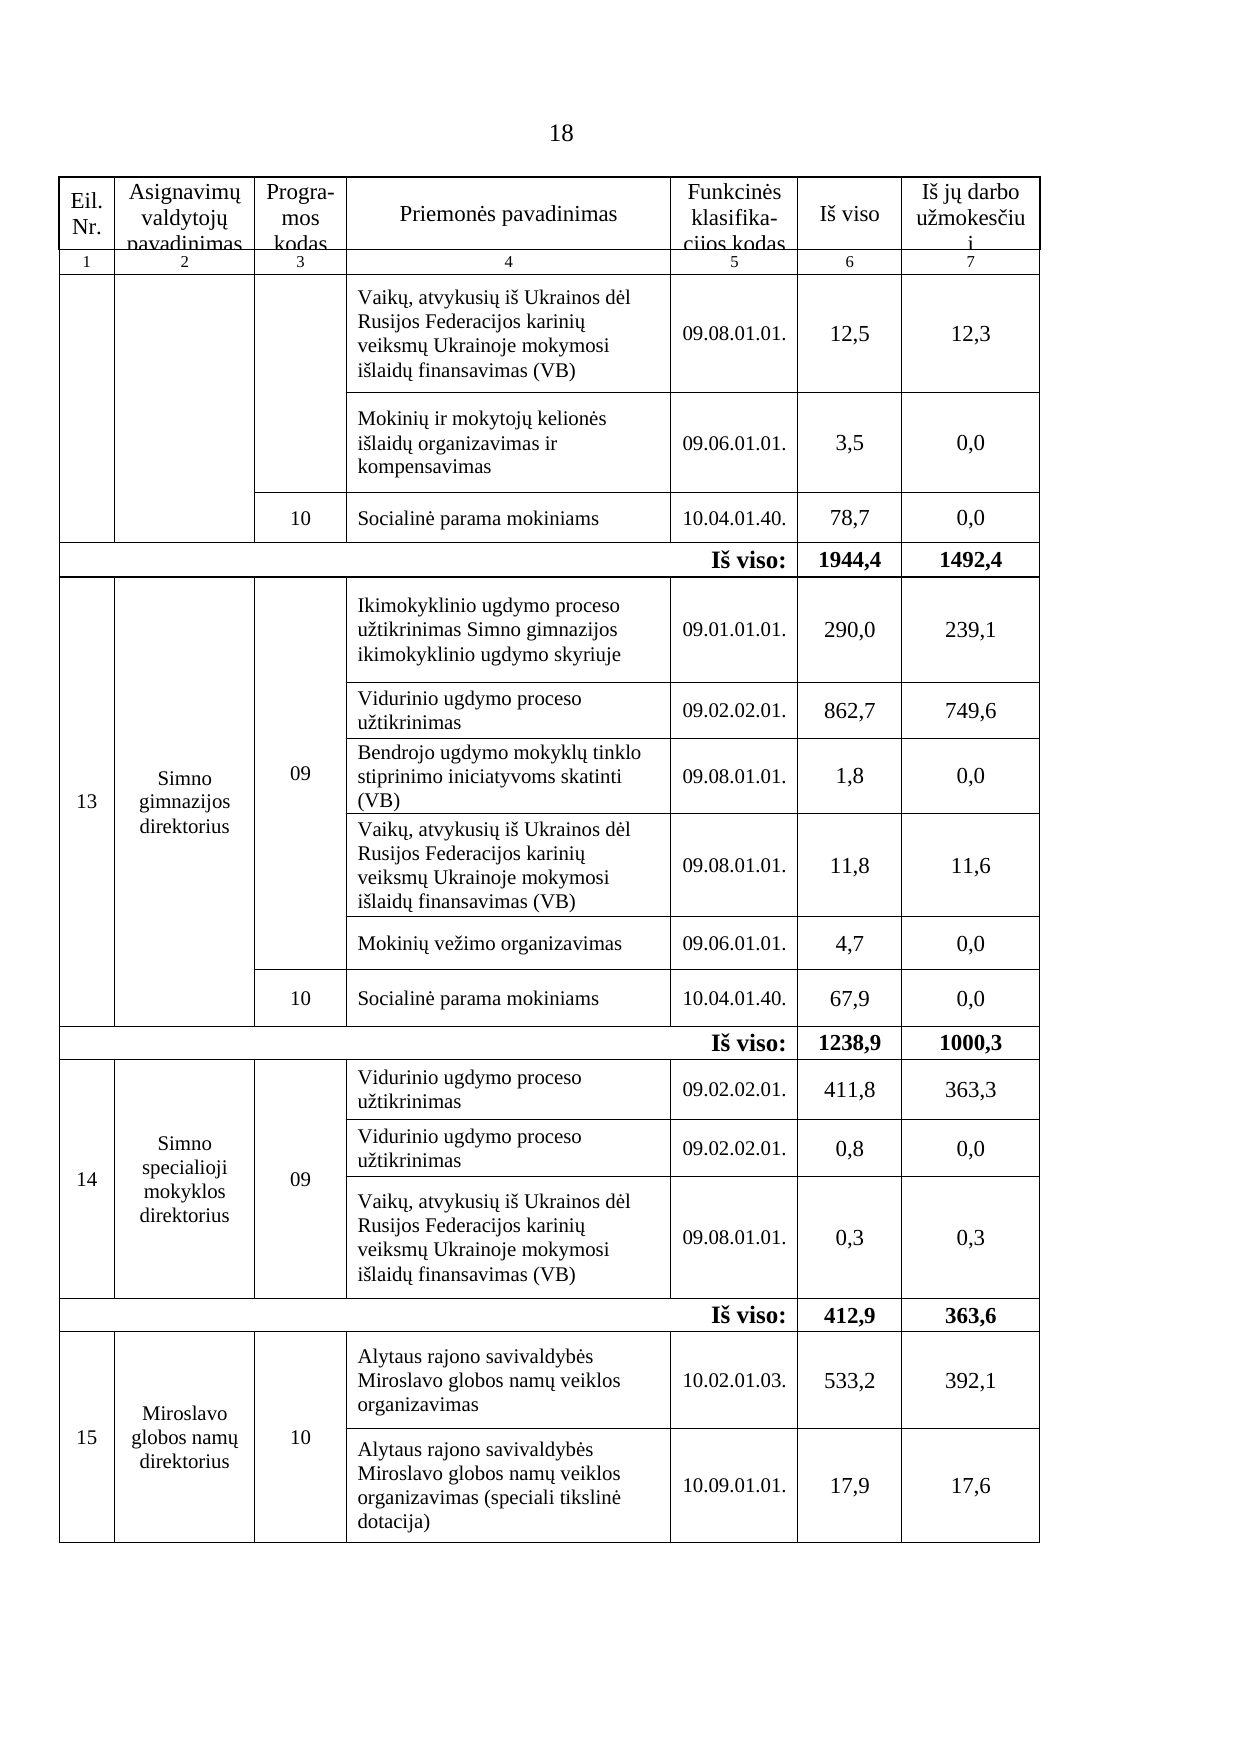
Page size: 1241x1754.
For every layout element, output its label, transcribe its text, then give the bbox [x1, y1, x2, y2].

table_cell Miroslavo globos namų direktorius [115, 1332, 254, 1542]
table_cell 3 [255, 250, 346, 274]
table_cell [1040, 392, 1063, 492]
table_cell 5 [671, 250, 797, 274]
table_cell [1040, 1176, 1063, 1298]
table_cell Mokinių vežimo organizavimas [347, 917, 670, 969]
table_header Priemonės pavadinimas [347, 178, 670, 249]
table_cell [1040, 1428, 1063, 1542]
table_cell Iš viso: [60, 1027, 797, 1058]
table_cell 17,6 [902, 1429, 1039, 1542]
table_cell 1,8 [798, 739, 901, 812]
table_cell 1238,9 [798, 1027, 901, 1058]
table_cell 4,7 [798, 917, 901, 969]
table_cell 7 [902, 250, 1039, 274]
table_cell 09.01.01.01. [671, 578, 797, 682]
table_cell 0,0 [902, 493, 1039, 542]
table_header Iš viso [798, 178, 901, 249]
table_cell 09.08.01.01. [671, 739, 797, 812]
table_cell Iš viso: [60, 1299, 797, 1331]
table_cell [1040, 813, 1063, 916]
table_cell Simno specialioji mokyklos direktorius [115, 1060, 254, 1298]
table_cell [1041, 220, 1063, 249]
table_cell 14 [60, 1060, 114, 1298]
table_cell 17,9 [798, 1429, 901, 1542]
table_cell 10 [255, 970, 346, 1026]
table_cell 11,8 [798, 814, 901, 916]
table_cell 412,9 [798, 1299, 901, 1331]
table_cell 1000,3 [902, 1027, 1039, 1058]
table_cell 12,3 [902, 275, 1039, 392]
table_cell Bendrojo ugdymo mokyklų tinklo stiprinimo iniciatyvoms skatinti (VB) [347, 739, 670, 812]
table_cell Iš viso: [60, 543, 797, 576]
table_cell [1040, 576, 1063, 682]
table_header Progra-mos kodas [255, 178, 346, 249]
table_cell Vidurinio ugdymo proceso užtikrinimas [347, 1120, 670, 1176]
table_cell 10 [255, 1332, 346, 1542]
table_cell Alytaus rajono savivaldybės Miroslavo globos namų veiklos organizavimas [347, 1332, 670, 1428]
table_cell Ikimokyklinio ugdymo proceso užtikrinimas Simno gimnazijos ikimokyklinio ugdymo skyriuje [347, 578, 670, 682]
table_header Iš jų darbo užmokesčiui [902, 178, 1039, 249]
table_cell 0,3 [798, 1177, 901, 1298]
table_cell 67,9 [798, 970, 901, 1026]
table_cell 09.02.02.01. [671, 1120, 797, 1176]
table_cell 09 [255, 578, 346, 969]
table_cell [1040, 492, 1063, 542]
table_cell 12,5 [798, 275, 901, 392]
table_cell 239,1 [902, 578, 1039, 682]
table_cell [1040, 1298, 1063, 1331]
table_cell 0,8 [798, 1120, 901, 1176]
table_cell [1040, 542, 1063, 576]
table_header [1041, 176, 1063, 220]
table_cell 09.02.02.01. [671, 1060, 797, 1119]
table_cell 10 [255, 493, 346, 542]
table_cell [1040, 1059, 1063, 1119]
table_header Eil. Nr. [60, 178, 114, 249]
table_cell 10.04.01.40. [671, 970, 797, 1026]
table_cell 09.06.01.01. [671, 393, 797, 492]
table_cell [255, 275, 346, 492]
table_cell 363,3 [902, 1060, 1039, 1119]
table_cell 0,0 [902, 739, 1039, 812]
table_cell [1040, 916, 1063, 969]
table_cell [1040, 1119, 1063, 1176]
table_cell 0,0 [902, 917, 1039, 969]
table_cell Socialinė parama mokiniams [347, 493, 670, 542]
table_cell [60, 275, 114, 542]
table_cell 11,6 [902, 814, 1039, 916]
table_cell 0,0 [902, 393, 1039, 492]
table_cell Vaikų, atvykusių iš Ukrainos dėl Rusijos Federacijos karinių veiksmų Ukrainoje mokymosi išlaidų finansavimas (VB) [347, 814, 670, 916]
table_cell 2 [115, 250, 254, 274]
table_cell 6 [798, 250, 901, 274]
table_cell 411,8 [798, 1060, 901, 1119]
table_cell [1040, 738, 1063, 812]
table_cell 10.09.01.01. [671, 1429, 797, 1542]
table_cell 1 [60, 250, 114, 274]
table_cell 749,6 [902, 683, 1039, 738]
table_cell 1944,4 [798, 543, 901, 576]
table_cell 4 [347, 250, 670, 274]
table_cell 392,1 [902, 1332, 1039, 1428]
table_cell 862,7 [798, 683, 901, 738]
table_cell 1492,4 [902, 543, 1039, 576]
table_cell Vaikų, atvykusių iš Ukrainos dėl Rusijos Federacijos karinių veiksmų Ukrainoje mokymosi išlaidų finansavimas (VB) [347, 1177, 670, 1298]
table_cell 290,0 [798, 578, 901, 682]
table_cell 0,0 [902, 1120, 1039, 1176]
table_cell 0,3 [902, 1177, 1039, 1298]
table_cell 15 [60, 1332, 114, 1542]
table_cell 533,2 [798, 1332, 901, 1428]
table_cell 13 [60, 578, 114, 1026]
table_cell Alytaus rajono savivaldybės Miroslavo globos namų veiklos organizavimas (speciali tikslinė dotacija) [347, 1429, 670, 1542]
table_cell [1040, 1331, 1063, 1428]
table_cell 09.08.01.01. [671, 275, 797, 392]
table_cell 10.04.01.40. [671, 493, 797, 542]
table_cell Socialinė parama mokiniams [347, 970, 670, 1026]
table_cell [1040, 969, 1063, 1026]
table_cell [1040, 274, 1063, 392]
table_cell 09.02.02.01. [671, 683, 797, 738]
table_cell 09.08.01.01. [671, 814, 797, 916]
table_cell 78,7 [798, 493, 901, 542]
table_cell [1040, 1026, 1063, 1058]
table_header Asignavimų valdytojų pavadinimas [115, 178, 254, 249]
table_header Funkcinės klasifika-cijos kodas [671, 178, 797, 249]
table_cell 09.06.01.01. [671, 917, 797, 969]
table_cell 09.08.01.01. [671, 1177, 797, 1298]
table_cell Vaikų, atvykusių iš Ukrainos dėl Rusijos Federacijos karinių veiksmų Ukrainoje mokymosi išlaidų finansavimas (VB) [347, 275, 670, 392]
table_cell Vidurinio ugdymo proceso užtikrinimas [347, 683, 670, 738]
table_cell 363,6 [902, 1299, 1039, 1331]
table_cell Vidurinio ugdymo proceso užtikrinimas [347, 1060, 670, 1119]
table_cell 0,0 [902, 970, 1039, 1026]
table_cell 10.02.01.03. [671, 1332, 797, 1428]
table_cell 3,5 [798, 393, 901, 492]
table_cell [1040, 249, 1063, 274]
table_cell Simno gimnazijos direktorius [115, 578, 254, 1026]
table_cell Mokinių ir mokytojų kelionės išlaidų organizavimas ir kompensavimas [347, 393, 670, 492]
table_cell [115, 275, 254, 542]
table_cell 09 [255, 1060, 346, 1298]
table_cell [1040, 682, 1063, 738]
